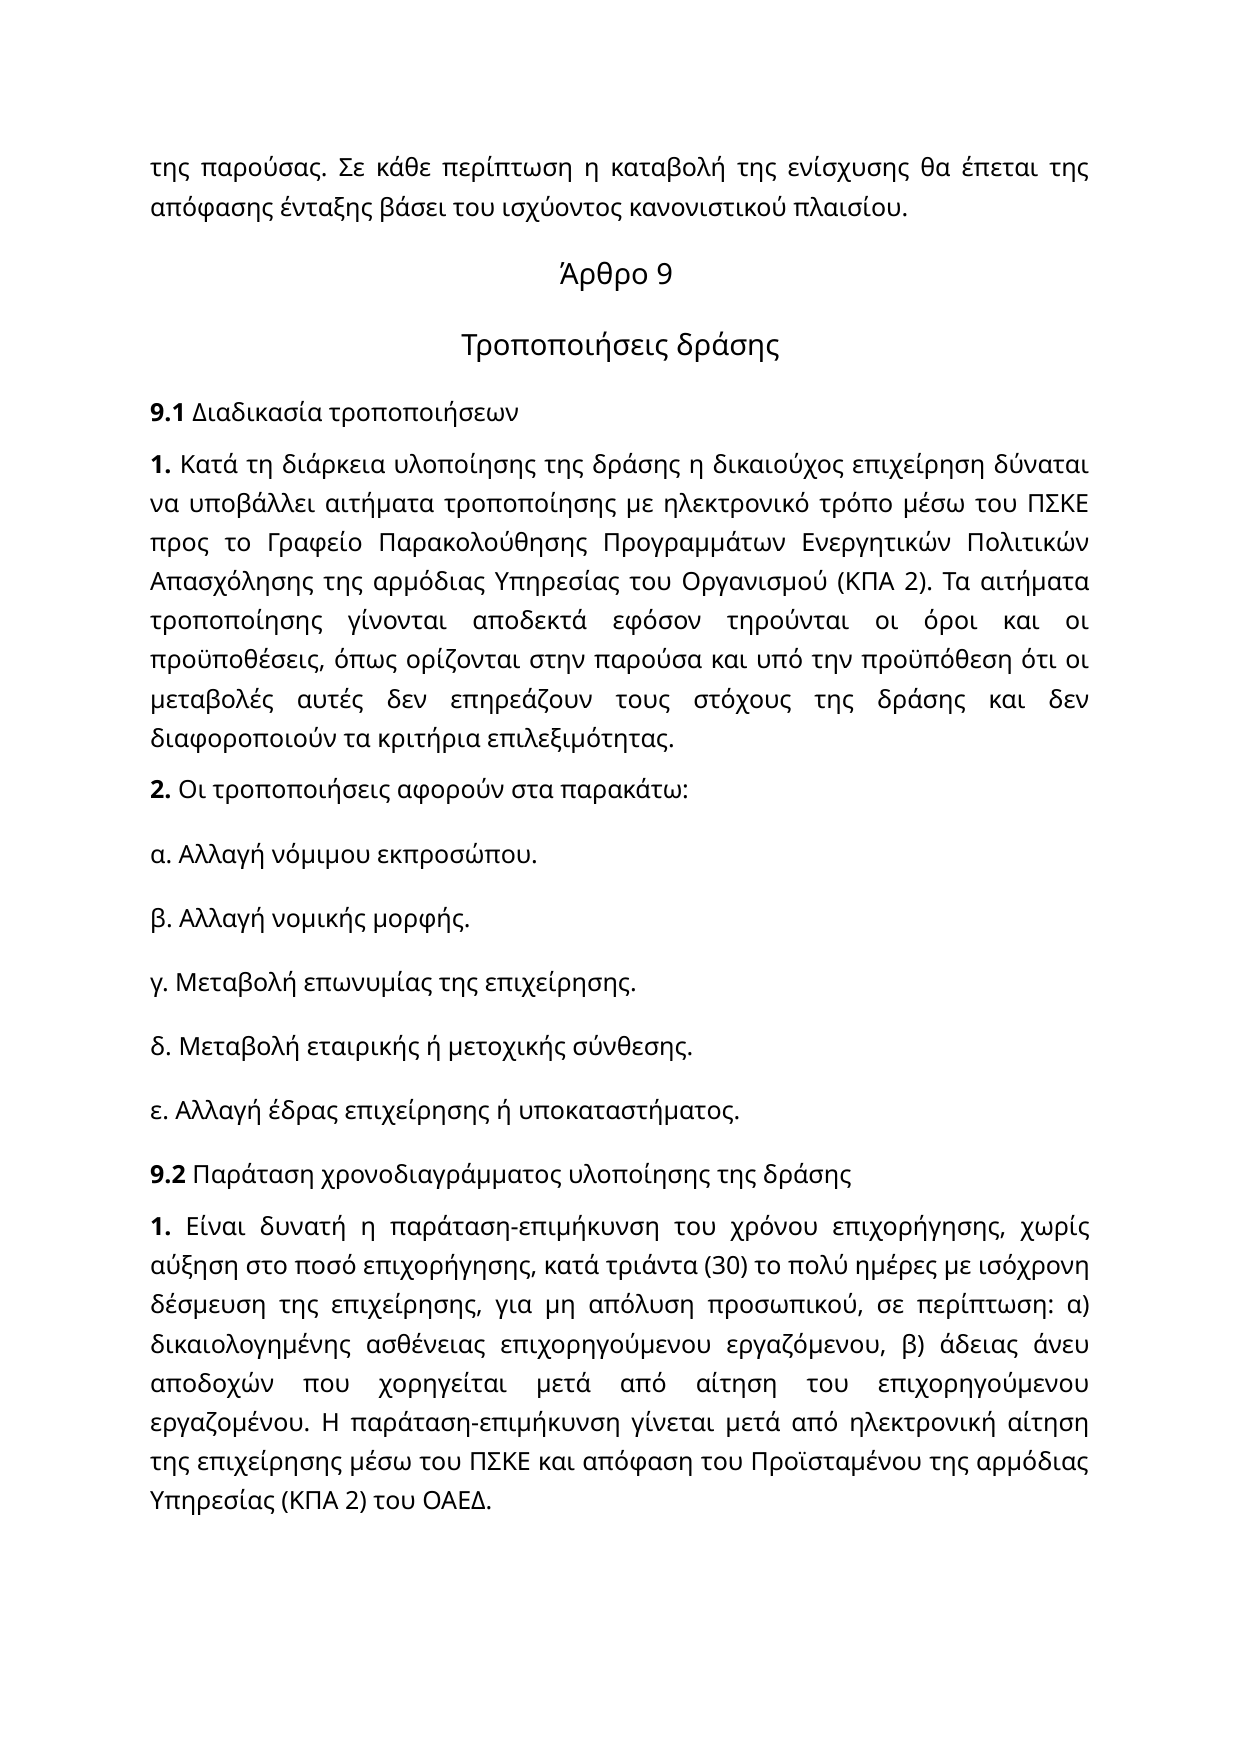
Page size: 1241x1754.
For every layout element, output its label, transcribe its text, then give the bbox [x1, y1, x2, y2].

text 9.1 Διαδικασία τροποποιήσεων [150, 394, 1090, 429]
text γ. Μεταβολή επωνυμίας της επιχείρησης. [150, 964, 1090, 999]
text 9.2 Παράταση χρονοδιαγράμματος υλοποίησης της δράσης [150, 1157, 1090, 1191]
text 2. Οι τροποποιήσεις αφορούν στα παρακάτω: [150, 772, 1090, 806]
text 1. Κατά τη διάρκεια υλοποίησης της δράσης η δικαιούχος επιχείρηση δύναται να υποβάλλει αιτήματα τροποποίησης με ηλεκτρονικό τρόπο μέσω του ΠΣΚΕ προς το Γραφείο Παρακολούθησης Προγραμμάτων Ενεργητικών Πολιτικών Απασχόλησης της αρμόδιας Υπηρεσίας του Οργανισμού (ΚΠΑ 2). Τα αιτήματα τροποποίησης γίνονται αποδεκτά εφόσον τηρούνται οι όροι και οι προϋποθέσεις, όπως ορίζονται στην παρούσα και υπό την προϋπόθεση ότι οι μεταβολές αυτές δεν επηρεάζουν τους στόχους της δράσης και δεν διαφοροποιούν τα κριτήρια επιλεξιμότητας. [150, 446, 1090, 754]
text α. Αλλαγή νόμιμου εκπροσώπου. [150, 836, 1090, 870]
subtitle Τροποποιήσεις δράσης [150, 324, 1090, 364]
text β. Αλλαγή νομικής μορφής. [150, 900, 1090, 934]
text δ. Μεταβολή εταιρικής ή μετοχικής σύνθεσης. [150, 1029, 1090, 1063]
text της παρούσας. Σε κάθε περίπτωση η καταβολή της ενίσχυσης θα έπεται της απόφασης ένταξης βάσει του ισχύοντος κανονιστικού πλαισίου. [150, 150, 1090, 223]
text ε. Αλλαγή έδρας επιχείρησης ή υποκαταστήματος. [150, 1093, 1090, 1127]
subtitle Άρθρο 9 [150, 253, 1090, 293]
text 1. Είναι δυνατή η παράταση-επιμήκυνση του χρόνου επιχορήγησης, χωρίς αύξηση στο ποσό επιχορήγησης, κατά τριάντα (30) το πολύ ημέρες με ισόχρονη δέσμευση της επιχείρησης, για μη απόλυση προσωπικού, σε περίπτωση: α) δικαιολογημένης ασθένειας επιχορηγούμενου εργαζόμενου, β) άδειας άνευ αποδοχών που χορηγείται μετά από αίτηση του επιχορηγούμενου εργαζομένου. Η παράταση-επιμήκυνση γίνεται μετά από ηλεκτρονική αίτηση της επιχείρησης μέσω του ΠΣΚΕ και απόφαση του Προϊσταμένου της αρμόδιας Υπηρεσίας (ΚΠΑ 2) του ΟΑΕΔ. [150, 1209, 1090, 1517]
